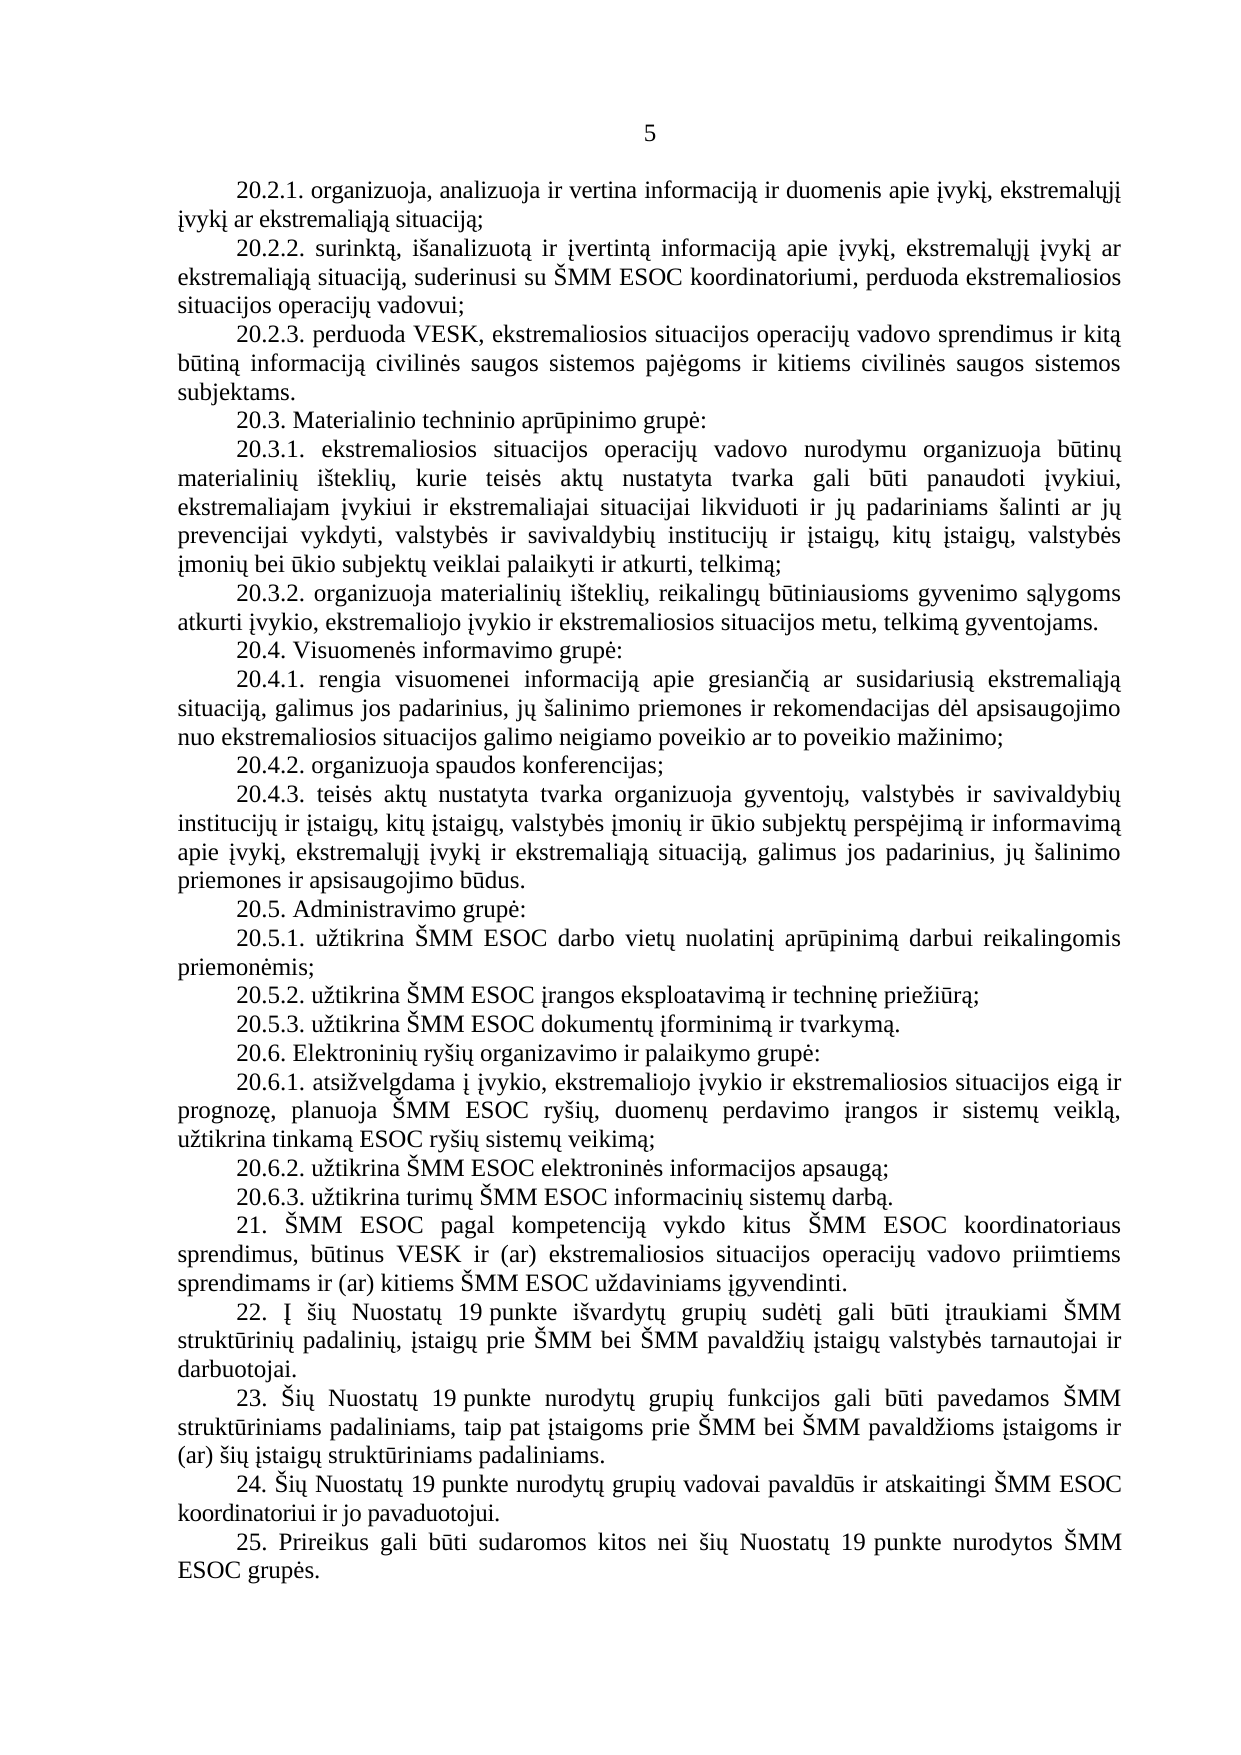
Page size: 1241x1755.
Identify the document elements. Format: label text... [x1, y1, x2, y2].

text 23. Šių Nuostatų 19 punkte nurodytų grupių funkcijos gali būti pavedamos ŠMM struktūriniams padaliniams, taip pat įstaigoms prie ŠMM bei ŠMM pavaldžioms įstaigoms ir (ar) šių įstaigų struktūriniams padaliniams. [177, 1383, 1122, 1469]
text 20.4.1. rengia visuomenei informaciją apie gresiančią ar susidariusią ekstremaliąją situaciją, galimus jos padarinius, jų šalinimo priemones ir rekomendacijas dėl apsisaugojimo nuo ekstremaliosios situacijos galimo neigiamo poveikio ar to poveikio mažinimo; [177, 664, 1122, 751]
text 20.4.3. teisės aktų nustatyta tvarka organizuoja gyventojų, valstybės ir savivaldybių institucijų ir įstaigų, kitų įstaigų, valstybės įmonių ir ūkio subjektų perspėjimą ir informavimą apie įvykį, ekstremalųjį įvykį ir ekstremaliąją situaciją, galimus jos padarinius, jų šalinimo priemones ir apsisaugojimo būdus. [177, 779, 1122, 894]
text 20.2.1. organizuoja, analizuoja ir vertina informaciją ir duomenis apie įvykį, ekstremalųjį įvykį ar ekstremaliąją situaciją; [177, 176, 1122, 233]
text 20.3. Materialinio techninio aprūpinimo grupė: [177, 406, 1122, 434]
text 20.3.1. ekstremaliosios situacijos operacijų vadovo nurodymu organizuoja būtinų materialinių išteklių, kurie teisės aktų nustatyta tvarka gali būti panaudoti įvykiui, ekstremaliajam įvykiui ir ekstremaliajai situacijai likviduoti ir jų padariniams šalinti ar jų prevencijai vykdyti, valstybės ir savivaldybių institucijų ir įstaigų, kitų įstaigų, valstybės įmonių bei ūkio subjektų veiklai palaikyti ir atkurti, telkimą; [177, 434, 1122, 578]
text 20.6.1. atsižvelgdama į įvykio, ekstremaliojo įvykio ir ekstremaliosios situacijos eigą ir prognozę, planuoja ŠMM ESOC ryšių, duomenų perdavimo įrangos ir sistemų veiklą, užtikrina tinkamą ESOC ryšių sistemų veikimą; [177, 1067, 1122, 1153]
text 20.6. Elektroninių ryšių organizavimo ir palaikymo grupė: [177, 1038, 1122, 1067]
text 20.5.1. užtikrina ŠMM ESOC darbo vietų nuolatinį aprūpinimą darbui reikalingomis priemonėmis; [177, 923, 1122, 981]
text 20.5.2. užtikrina ŠMM ESOC įrangos eksploatavimą ir techninę priežiūrą; [177, 981, 1122, 1009]
text 20.6.3. užtikrina turimų ŠMM ESOC informacinių sistemų darbą. [177, 1182, 1122, 1211]
text 20.2.2. surinktą, išanalizuotą ir įvertintą informaciją apie įvykį, ekstremalųjį įvykį ar ekstremaliąją situaciją, suderinusi su ŠMM ESOC koordinatoriumi, perduoda ekstremaliosios situacijos operacijų vadovui; [177, 233, 1122, 319]
text 20.4. Visuomenės informavimo grupė: [177, 636, 1122, 664]
text 20.6.2. užtikrina ŠMM ESOC elektroninės informacijos apsaugą; [177, 1153, 1122, 1182]
text 20.3.2. organizuoja materialinių išteklių, reikalingų būtiniausioms gyvenimo sąlygoms atkurti įvykio, ekstremaliojo įvykio ir ekstremaliosios situacijos metu, telkimą gyventojams. [177, 578, 1122, 636]
text 24. Šių Nuostatų 19 punkte nurodytų grupių vadovai pavaldūs ir atskaitingi ŠMM ESOC koordinatoriui ir jo pavaduotojui. [177, 1469, 1122, 1527]
text 20.2.3. perduoda VESK, ekstremaliosios situacijos operacijų vadovo sprendimus ir kitą būtiną informaciją civilinės saugos sistemos pajėgoms ir kitiems civilinės saugos sistemos subjektams. [177, 319, 1122, 406]
text 20.5.3. užtikrina ŠMM ESOC dokumentų įforminimą ir tvarkymą. [177, 1009, 1122, 1038]
text 21. ŠMM ESOC pagal kompetenciją vykdo kitus ŠMM ESOC koordinatoriaus sprendimus, būtinus VESK ir (ar) ekstremaliosios situacijos operacijų vadovo priimtiems sprendimams ir (ar) kitiems ŠMM ESOC uždaviniams įgyvendinti. [177, 1211, 1122, 1297]
text 20.5. Administravimo grupė: [177, 894, 1122, 923]
text 25. Prireikus gali būti sudaromos kitos nei šių Nuostatų 19 punkte nurodytos ŠMM ESOC grupės. [177, 1527, 1122, 1584]
text 22. Į šių Nuostatų 19 punkte išvardytų grupių sudėtį gali būti įtraukiami ŠMM struktūrinių padalinių, įstaigų prie ŠMM bei ŠMM pavaldžių įstaigų valstybės tarnautojai ir darbuotojai. [177, 1297, 1122, 1383]
text 20.4.2. organizuoja spaudos konferencijas; [177, 751, 1122, 779]
